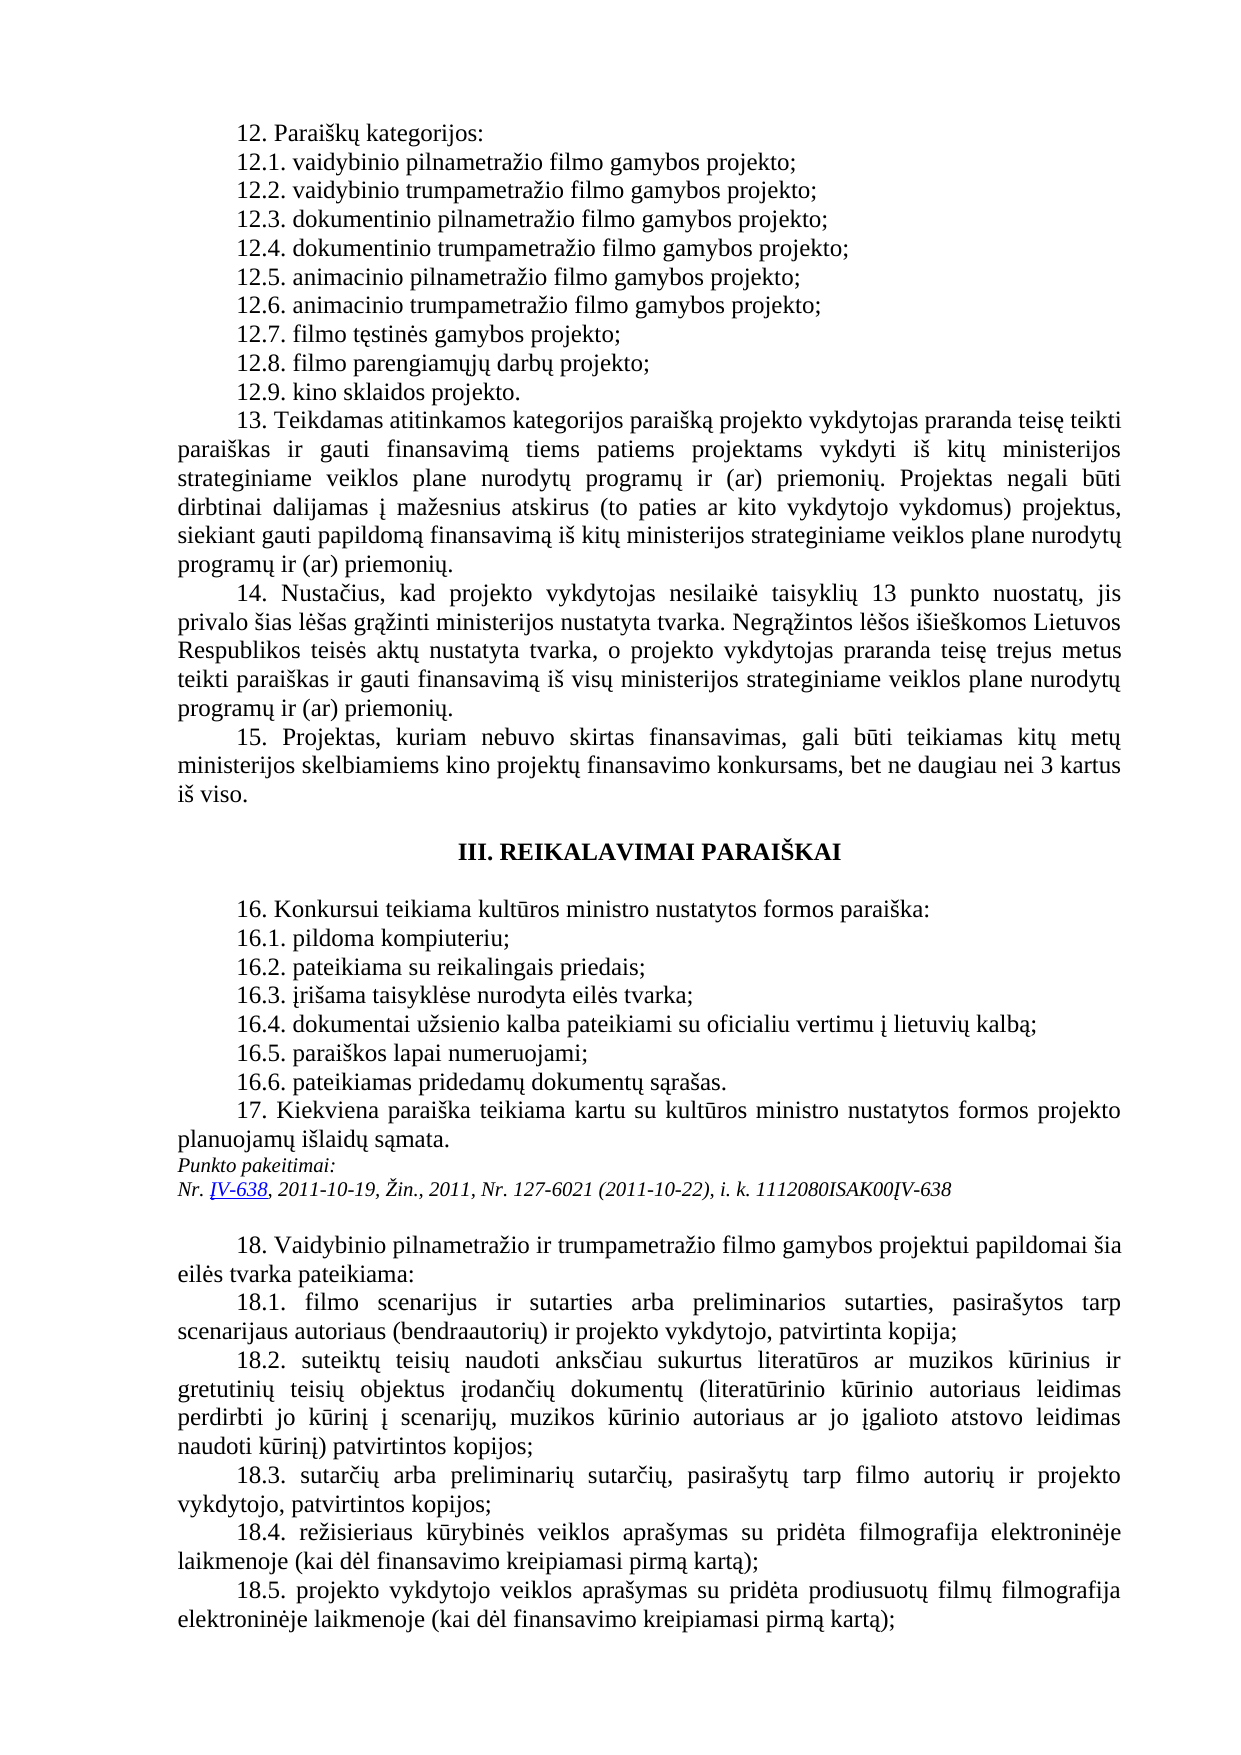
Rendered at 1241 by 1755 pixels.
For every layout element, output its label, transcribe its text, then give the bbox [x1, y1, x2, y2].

text III. REIKALAVIMAI PARAIŠKAI [177, 837, 1122, 866]
text 16.2. pateikiama su reikalingais priedais; [177, 952, 1122, 981]
text 12.9. kino sklaidos projekto. [177, 377, 1122, 406]
text 16.1. pildoma kompiuteriu; [177, 923, 1122, 952]
text 13. Teikdamas atitinkamos kategorijos paraišką projekto vykdytojas praranda teisę teikti paraiškas ir gauti finansavimą tiems patiems projektams vykdyti iš kitų ministerijos strateginiame veiklos plane nurodytų programų ir (ar) priemonių. Projektas negali būti dirbtinai dalijamas į mažesnius atskirus (to paties ar kito vykdytojo vykdomus) projektus, siekiant gauti papildomą finansavimą iš kitų ministerijos strateginiame veiklos plane nurodytų programų ir (ar) priemonių. [177, 406, 1122, 578]
text 12.3. dokumentinio pilnametražio filmo gamybos projekto; [177, 204, 1122, 233]
text 18.4. režisieriaus kūrybinės veiklos aprašymas su pridėta filmografija elektroninėje laikmenoje (kai dėl finansavimo kreipiamasi pirmą kartą); [177, 1517, 1122, 1575]
text 12.8. filmo parengiamųjų darbų projekto; [177, 348, 1122, 377]
text 12.6. animacinio trumpametražio filmo gamybos projekto; [177, 291, 1122, 319]
text 16.5. paraiškos lapai numeruojami; [177, 1038, 1122, 1067]
text 16.4. dokumentai užsienio kalba pateikiami su oficialiu vertimu į lietuvių kalbą; [177, 1009, 1122, 1038]
text 18.3. sutarčių arba preliminarių sutarčių, pasirašytų tarp filmo autorių ir projekto vykdytojo, patvirtintos kopijos; [177, 1460, 1122, 1517]
text 12.7. filmo tęstinės gamybos projekto; [177, 319, 1122, 348]
text 17. Kiekviena paraiška teikiama kartu su kultūros ministro nustatytos formos projekto planuojamų išlaidų sąmata. [177, 1096, 1122, 1153]
text 18. Vaidybinio pilnametražio ir trumpametražio filmo gamybos projektui papildomai šia eilės tvarka pateikiama: [177, 1230, 1122, 1287]
text 16.6. pateikiamas pridedamų dokumentų sąrašas. [177, 1067, 1122, 1096]
text 18.1. filmo scenarijus ir sutarties arba preliminarios sutarties, pasirašytos tarp scenarijaus autoriaus (bendraautorių) ir projekto vykdytojo, patvirtinta kopija; [177, 1287, 1122, 1345]
text 12.2. vaidybinio trumpametražio filmo gamybos projekto; [177, 176, 1122, 204]
text 15. Projektas, kuriam nebuvo skirtas finansavimas, gali būti teikiamas kitų metų ministerijos skelbiamiems kino projektų finansavimo konkursams, bet ne daugiau nei 3 kartus iš viso. [177, 722, 1122, 808]
text 16. Konkursui teikiama kultūros ministro nustatytos formos paraiška: [177, 894, 1122, 923]
text 12.4. dokumentinio trumpametražio filmo gamybos projekto; [177, 233, 1122, 262]
text Nr. ĮV-638, 2011-10-19, Žin., 2011, Nr. 127-6021 (2011-10-22), i. k. 1112080ISAK00ĮV-638 [177, 1177, 1122, 1201]
text 18.2. suteiktų teisių naudoti anksčiau sukurtus literatūros ar muzikos kūrinius ir gretutinių teisių objektus įrodančių dokumentų (literatūrinio kūrinio autoriaus leidimas perdirbti jo kūrinį į scenarijų, muzikos kūrinio autoriaus ar jo įgalioto atstovo leidimas naudoti kūrinį) patvirtintos kopijos; [177, 1345, 1122, 1460]
text Punkto pakeitimai: [177, 1153, 1122, 1177]
text 12.1. vaidybinio pilnametražio filmo gamybos projekto; [177, 147, 1122, 176]
text 12. Paraiškų kategorijos: [177, 118, 1122, 147]
text 14. Nustačius, kad projekto vykdytojas nesilaikė taisyklių 13 punkto nuostatų, jis privalo šias lėšas grąžinti ministerijos nustatyta tvarka. Negrąžintos lėšos išieškomos Lietuvos Respublikos teisės aktų nustatyta tvarka, o projekto vykdytojas praranda teisę trejus metus teikti paraiškas ir gauti finansavimą iš visų ministerijos strateginiame veiklos plane nurodytų programų ir (ar) priemonių. [177, 578, 1122, 722]
text 16.3. įrišama taisyklėse nurodyta eilės tvarka; [177, 981, 1122, 1009]
text 18.5. projekto vykdytojo veiklos aprašymas su pridėta prodiusuotų filmų filmografija elektroninėje laikmenoje (kai dėl finansavimo kreipiamasi pirmą kartą); [177, 1575, 1122, 1632]
text 12.5. animacinio pilnametražio filmo gamybos projekto; [177, 262, 1122, 291]
